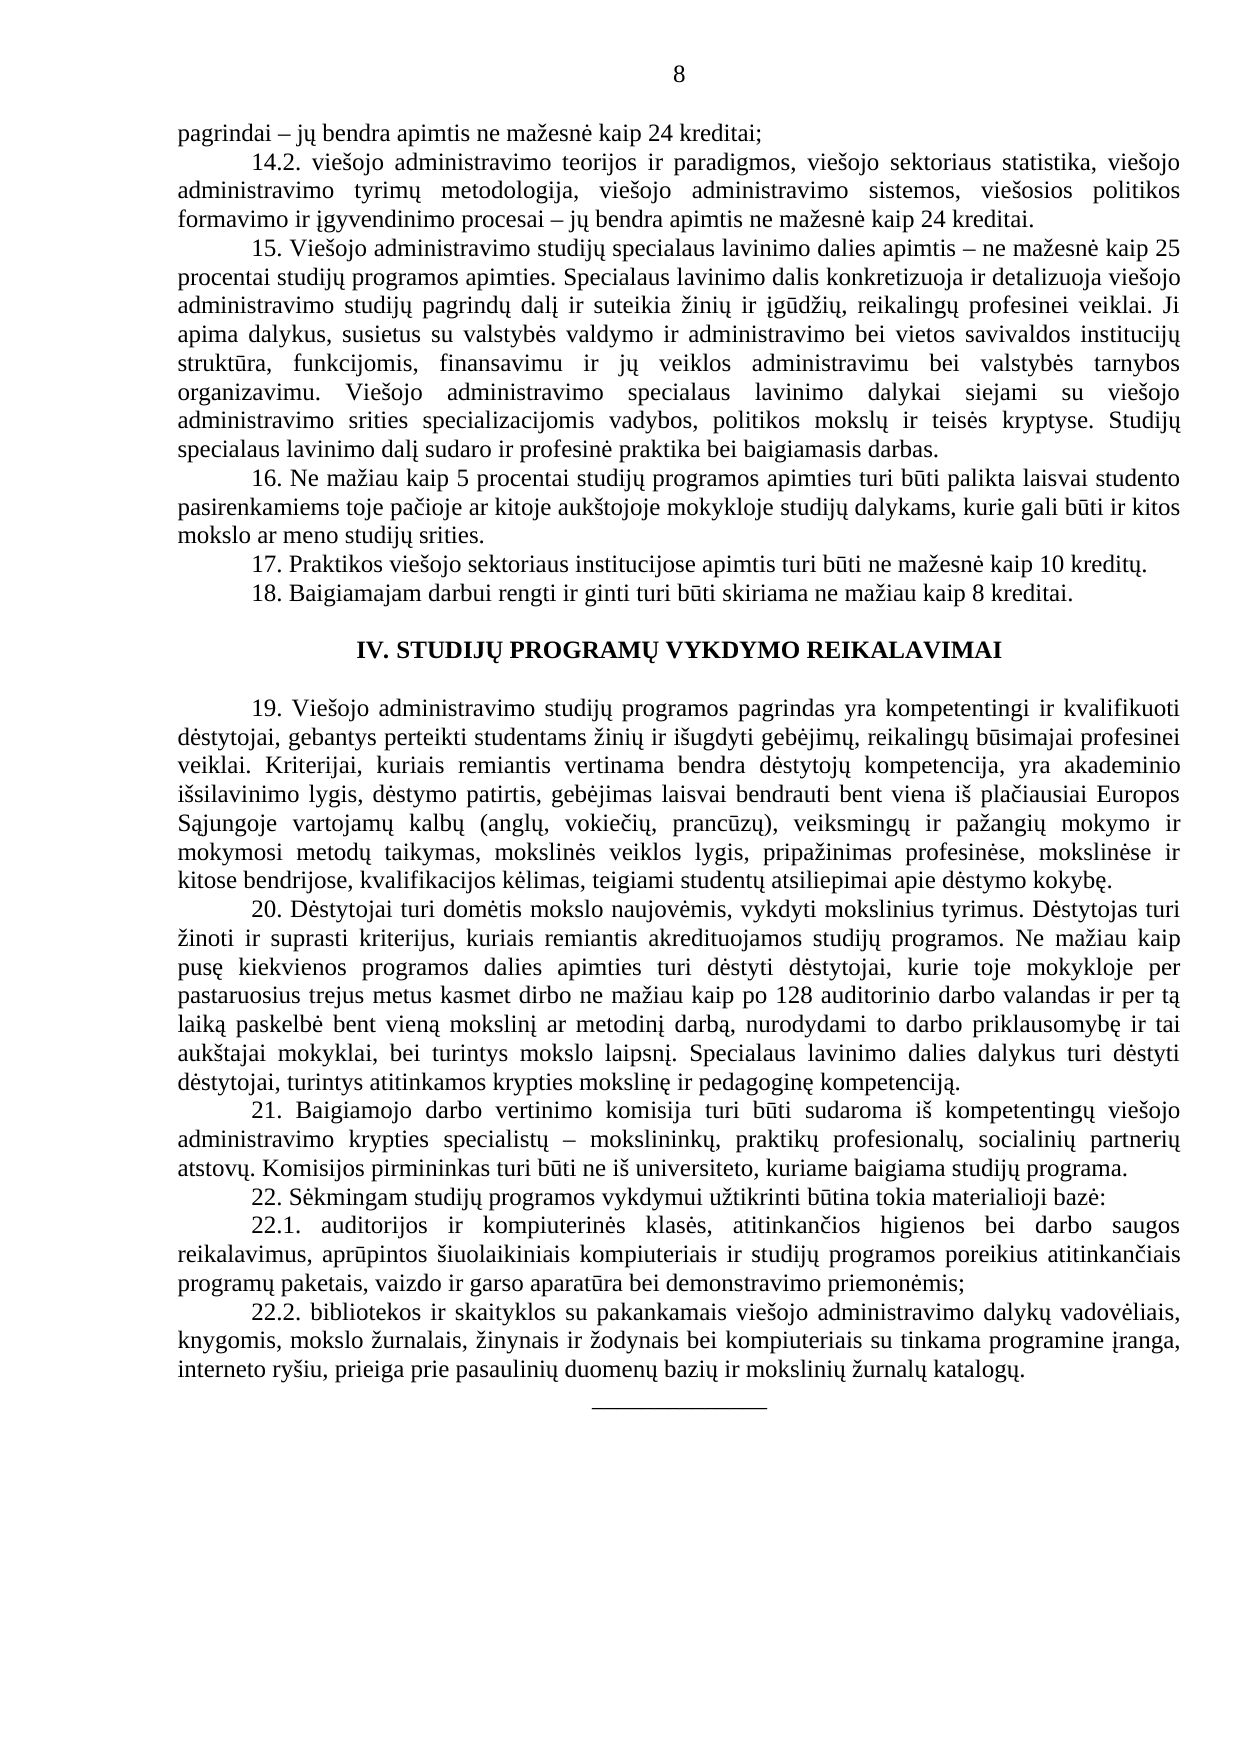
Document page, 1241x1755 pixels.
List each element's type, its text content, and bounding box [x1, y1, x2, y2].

text 18. Baigiamajam darbui rengti ir ginti turi būti skiriama ne mažiau kaip 8 kreditai. [177, 578, 1181, 607]
text 19. Viešojo administravimo studijų programos pagrindas yra kompetentingi ir kvalifikuoti dėstytojai, gebantys perteikti studentams žinių ir išugdyti gebėjimų, reikalingų būsimajai profesinei veiklai. Kriterijai, kuriais remiantis vertinama bendra dėstytojų kompetencija, yra akademinio išsilavinimo lygis, dėstymo patirtis, gebėjimas laisvai bendrauti bent viena iš plačiausiai Europos Sąjungoje vartojamų kalbų (anglų, vokiečių, prancūzų), veiksmingų ir pažangių mokymo ir mokymosi metodų taikymas, mokslinės veiklos lygis, pripažinimas profesinėse, mokslinėse ir kitose bendrijose, kvalifikacijos kėlimas, teigiami studentų atsiliepimai apie dėstymo kokybę. [177, 693, 1181, 894]
text 17. Praktikos viešojo sektoriaus institucijose apimtis turi būti ne mažesnė kaip 10 kreditų. [177, 549, 1181, 578]
text IV. STUDIJŲ PROGRAMŲ VYKDYMO REIKALAVIMAI [177, 636, 1181, 664]
text 21. Baigiamojo darbo vertinimo komisija turi būti sudaroma iš kompetentingų viešojo administravimo krypties specialistų – mokslininkų, praktikų profesionalų, socialinių partnerių atstovų. Komisijos pirmininkas turi būti ne iš universiteto, kuriame baigiama studijų programa. [177, 1096, 1181, 1182]
text 14.2. viešojo administravimo teorijos ir paradigmos, viešojo sektoriaus statistika, viešojo administravimo tyrimų metodologija, viešojo administravimo sistemos, viešosios politikos formavimo ir įgyvendinimo procesai – jų bendra apimtis ne mažesnė kaip 24 kreditai. [177, 147, 1181, 233]
text 15. Viešojo administravimo studijų specialaus lavinimo dalies apimtis – ne mažesnė kaip 25 procentai studijų programos apimties. Specialaus lavinimo dalis konkretizuoja ir detalizuoja viešojo administravimo studijų pagrindų dalį ir suteikia žinių ir įgūdžių, reikalingų profesinei veiklai. Ji apima dalykus, susietus su valstybės valdymo ir administravimo bei vietos savivaldos institucijų struktūra, funkcijomis, finansavimu ir jų veiklos administravimu bei valstybės tarnybos organizavimu. Viešojo administravimo specialaus lavinimo dalykai siejami su viešojo administravimo srities specializacijomis vadybos, politikos mokslų ir teisės kryptyse. Studijų specialaus lavinimo dalį sudaro ir profesinė praktika bei baigiamasis darbas. [177, 233, 1181, 463]
text 22.1. auditorijos ir kompiuterinės klasės, atitinkančios higienos bei darbo saugos reikalavimus, aprūpintos šiuolaikiniais kompiuteriais ir studijų programos poreikius atitinkančiais programų paketais, vaizdo ir garso aparatūra bei demonstravimo priemonėmis; [177, 1211, 1181, 1297]
text 20. Dėstytojai turi domėtis mokslo naujovėmis, vykdyti mokslinius tyrimus. Dėstytojas turi žinoti ir suprasti kriterijus, kuriais remiantis akredituojamos studijų programos. Ne mažiau kaip pusę kiekvienos programos dalies apimties turi dėstyti dėstytojai, kurie toje mokykloje per pastaruosius trejus metus kasmet dirbo ne mažiau kaip po 128 auditorinio darbo valandas ir per tą laiką paskelbė bent vieną mokslinį ar metodinį darbą, nurodydami to darbo priklausomybę ir tai aukštajai mokyklai, bei turintys mokslo laipsnį. Specialaus lavinimo dalies dalykus turi dėstyti dėstytojai, turintys atitinkamos krypties mokslinę ir pedagoginę kompetenciją. [177, 894, 1181, 1096]
text ______________ [177, 1383, 1181, 1412]
text pagrindai – jų bendra apimtis ne mažesnė kaip 24 kreditai; [177, 118, 1181, 147]
text 22. Sėkmingam studijų programos vykdymui užtikrinti būtina tokia materialioji bazė: [177, 1182, 1181, 1211]
text 16. Ne mažiau kaip 5 procentai studijų programos apimties turi būti palikta laisvai studento pasirenkamiems toje pačioje ar kitoje aukštojoje mokykloje studijų dalykams, kurie gali būti ir kitos mokslo ar meno studijų srities. [177, 463, 1181, 549]
text 22.2. bibliotekos ir skaityklos su pakankamais viešojo administravimo dalykų vadovėliais, knygomis, mokslo žurnalais, žinynais ir žodynais bei kompiuteriais su tinkama programine įranga, interneto ryšiu, prieiga prie pasaulinių duomenų bazių ir mokslinių žurnalų katalogų. [177, 1297, 1181, 1383]
